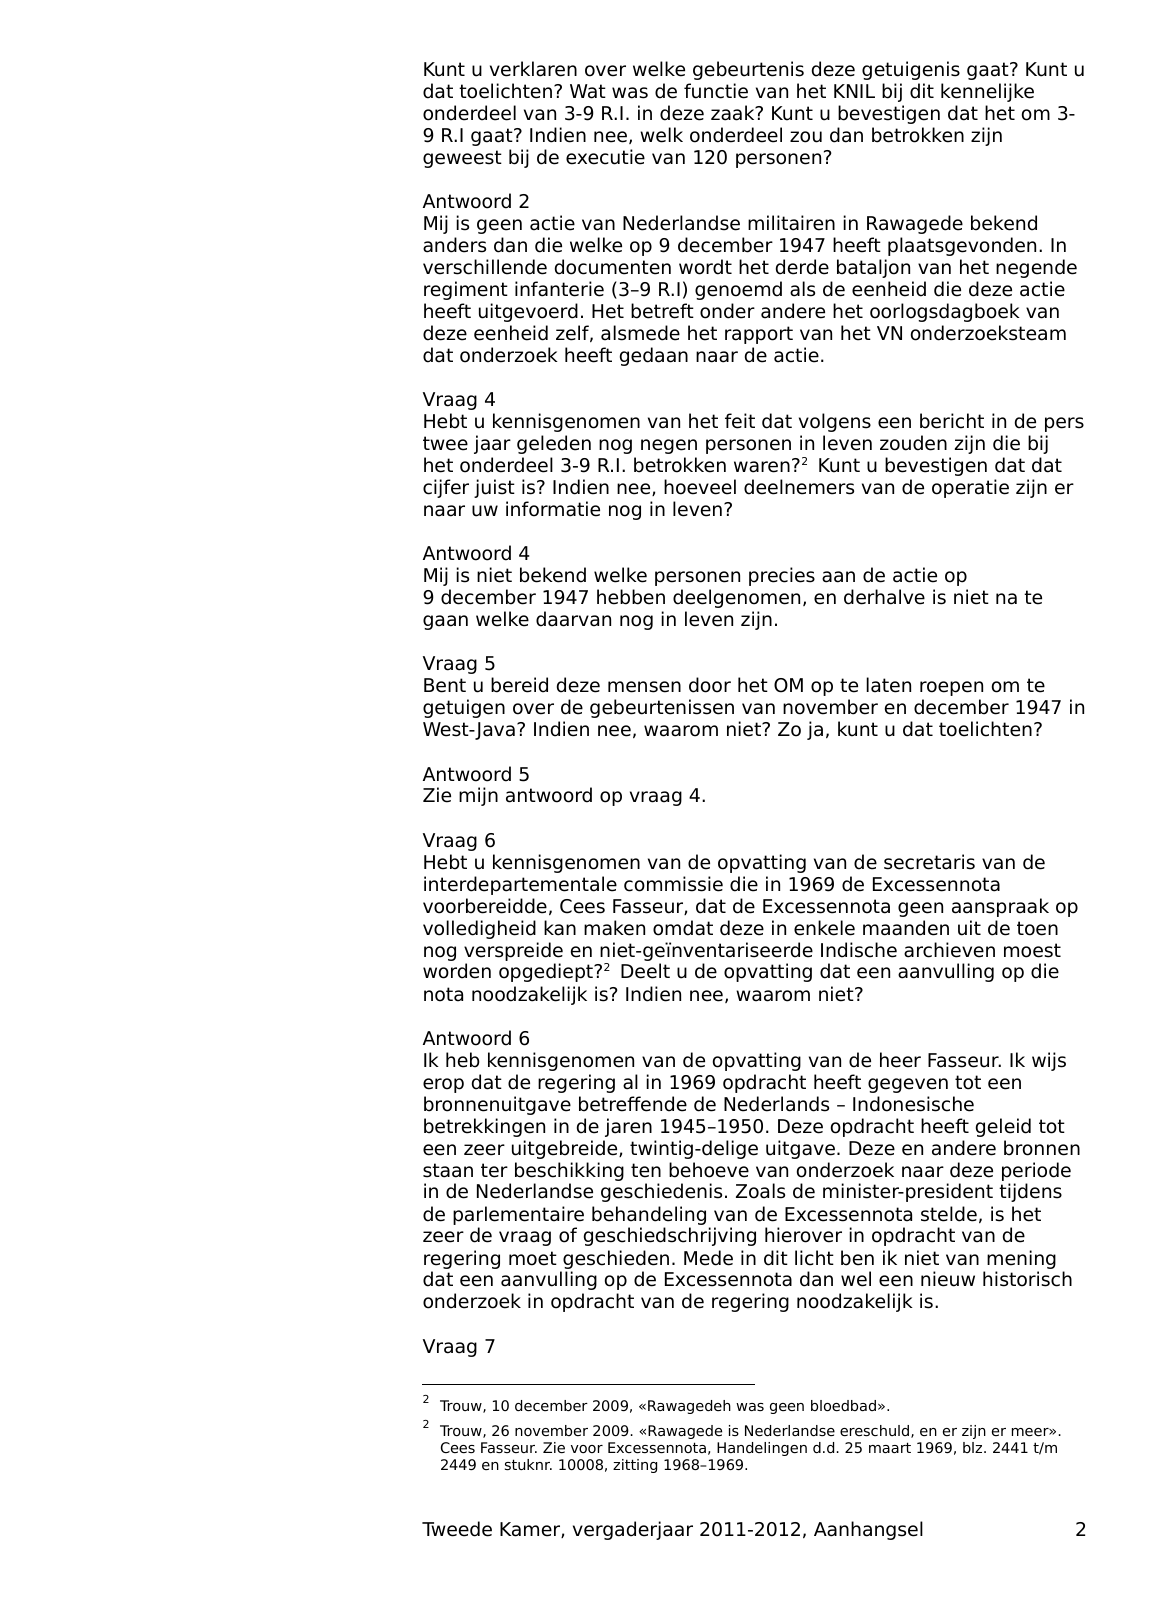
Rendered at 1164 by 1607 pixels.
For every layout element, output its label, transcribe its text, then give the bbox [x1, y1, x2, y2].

text Vraag 5 [422, 653, 1087, 675]
text Kunt u verklaren over welke gebeurtenis deze getuigenis gaat? Kunt u dat toelichten? Wat was de functie van het KNIL bij dit kennelijke onderdeel van 3-9 R.I. in deze zaak? Kunt u bevestigen dat het om 3-9 R.I gaat? Indien nee, welk onderdeel zou dan betrokken zijn geweest bij de executie van 120 personen? [422, 59, 1087, 169]
text Trouw, 10 december 2009, «Rawagedeh was geen bloedbad». [422, 1393, 1087, 1416]
text Mij is niet bekend welke personen precies aan de actie op 9 december 1947 hebben deelgenomen, en derhalve is niet na te gaan welke daarvan nog in leven zijn. [422, 565, 1087, 631]
text Antwoord 5 [422, 763, 1087, 785]
text Antwoord 6 [422, 1028, 1087, 1049]
text Bent u bereid deze mensen door het OM op te laten roepen om te getuigen over de gebeurtenissen van november en december 1947 in West-Java? Indien nee, waarom niet? Zo ja, kunt u dat toelichten? [422, 675, 1087, 741]
text Trouw, 26 november 2009. «Rawagede is Nederlandse ereschuld, en er zijn er meer». Cees Fasseur. Zie voor Excessennota, Handelingen d.d. 25 maart 1969, blz. 2441 t/m 2449 en stuknr. 10008, zitting 1968–1969. [422, 1418, 1087, 1474]
text Mij is geen actie van Nederlandse militairen in Rawagede bekend anders dan die welke op 9 december 1947 heeft plaatsgevonden. In verschillende documenten wordt het derde bataljon van het negende regiment infanterie (3–9 R.I) genoemd als de eenheid die deze actie heeft uitgevoerd. Het betreft onder andere het oorlogsdagboek van deze eenheid zelf, alsmede het rapport van het VN onderzoeksteam dat onderzoek heeft gedaan naar de actie. [422, 213, 1087, 367]
text Vraag 7 [422, 1336, 1087, 1357]
text Vraag 6 [422, 829, 1087, 852]
text Zie mijn antwoord op vraag 4. [422, 785, 1087, 807]
text Ik heb kennisgenomen van de opvatting van de heer Fasseur. Ik wijs erop dat de regering al in 1969 opdracht heeft gegeven tot een bronnenuitgave betreffende de Nederlands – Indonesische betrekkingen in de jaren 1945–1950. Deze opdracht heeft geleid tot een zeer uitgebreide, twintig-delige uitgave. Deze en andere bronnen staan ter beschikking ten behoeve van onderzoek naar deze periode in de Nederlandse geschiedenis. Zoals de minister-president tijdens de parlementaire behandeling van de Excessennota stelde, is het zeer de vraag of geschiedschrijving hierover in opdracht van de regering moet geschieden. Mede in dit licht ben ik niet van mening dat een aanvulling op de Excessennota dan wel een nieuw historisch onderzoek in opdracht van de regering noodzakelijk is. [422, 1049, 1087, 1313]
text Antwoord 2 [422, 191, 1087, 213]
text Hebt u kennisgenomen van de opvatting van de secretaris van de interdepartementale commissie die in 1969 de Excessennota voorbereidde, Cees Fasseur, dat de Excessennota geen aanspraak op volledigheid kan maken omdat deze in enkele maanden uit de toen nog verspreide en niet-geïnventariseerde Indische archieven moest worden opgediept? Deelt u de opvatting dat een aanvulling op die nota noodzakelijk is? Indien nee, waarom niet? [422, 852, 1087, 1005]
text Antwoord 4 [422, 543, 1087, 565]
text Vraag 4 [422, 389, 1087, 411]
text Hebt u kennisgenomen van het feit dat volgens een bericht in de pers twee jaar geleden nog negen personen in leven zouden zijn die bij het onderdeel 3-9 R.I. betrokken waren? Kunt u bevestigen dat dat cijfer juist is? Indien nee, hoeveel deelnemers van de operatie zijn er naar uw informatie nog in leven? [422, 411, 1087, 521]
